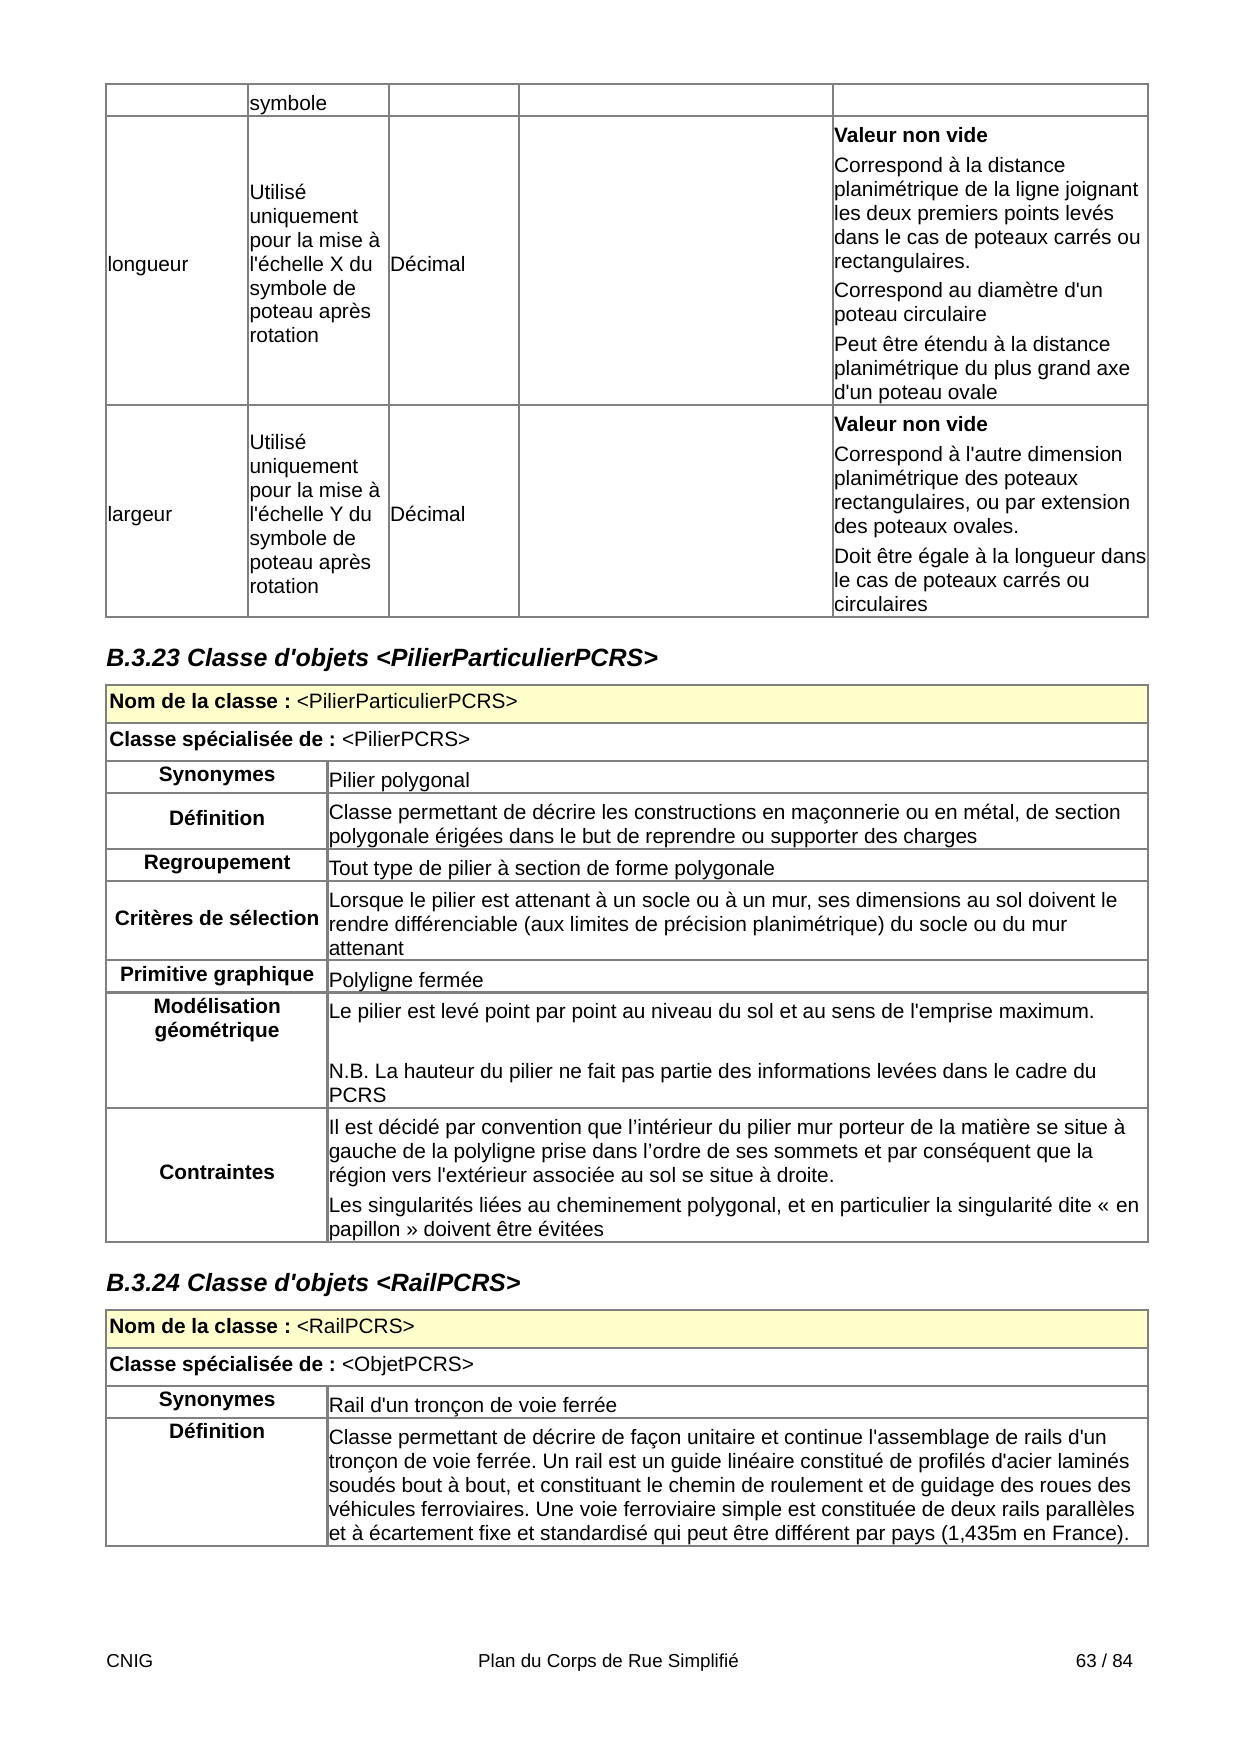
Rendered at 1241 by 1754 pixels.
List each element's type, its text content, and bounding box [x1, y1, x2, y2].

table_cell Valeur non vide Correspond à l'autre dimension planimétrique des poteaux rectangulaires, ou par extension des poteaux ovales. Doit être égale à la longueur dans le cas de poteaux carrés ou circulaires [834, 406, 1147, 616]
table_cell [520, 85, 832, 115]
table_cell Rail d'un tronçon de voie ferrée [329, 1387, 1147, 1417]
table_header Nom de la classe : <PilierParticulierPCRS> [107, 686, 1147, 722]
table_cell Tout type de pilier à section de forme polygonale [329, 850, 1147, 879]
table_cell Critères de sélection [107, 882, 326, 959]
table_cell Classe permettant de décrire les constructions en maçonnerie ou en métal, de section polygonale érigées dans le but de reprendre ou supporter des charges [329, 794, 1147, 847]
table_cell Définition [107, 1419, 326, 1544]
table_cell Pilier polygonal [329, 762, 1147, 792]
table_cell Utilisé uniquement pour la mise à l'échelle Y du symbole de poteau après rotation [249, 406, 388, 616]
table_cell Modélisation géométrique [107, 994, 326, 1107]
table_cell Définition [107, 794, 326, 847]
subtitle Classe d'objets <PilierParticulierPCRS> [106, 643, 1134, 671]
table_cell Lorsque le pilier est attenant à un socle ou à un mur, ses dimensions au sol doivent le rendre différenciable (aux limites de précision planimétrique) du socle ou du mur attenant [329, 882, 1147, 959]
table_cell Synonymes [107, 1387, 326, 1417]
table_cell Regroupement [107, 850, 326, 879]
table_cell longueur [107, 117, 247, 404]
table_cell Contraintes [107, 1109, 326, 1241]
table_cell Décimal [390, 117, 518, 404]
table_cell [520, 406, 832, 616]
table_cell largeur [107, 406, 247, 616]
subtitle Classe d'objets <RailPCRS> [106, 1268, 1134, 1297]
table_cell Utilisé uniquement pour la mise à l'échelle X du symbole de poteau après rotation [249, 117, 388, 404]
table_cell Décimal [390, 406, 518, 616]
table_cell Classe permettant de décrire de façon unitaire et continue l'assemblage de rails d'un tronçon de voie ferrée. Un rail est un guide linéaire constitué de profilés d'acier laminés soudés bout à bout, et constituant le chemin de roulement et de guidage des roues des véhicules ferroviaires. Une voie ferroviaire simple est constituée de deux rails parallèles et à écartement fixe et standardisé qui peut être différent par pays (1,435m en France). [329, 1419, 1147, 1544]
table_cell symbole [249, 85, 388, 115]
table_cell [834, 85, 1147, 115]
table_cell Synonymes [107, 762, 326, 792]
table_cell [390, 85, 518, 115]
table_header Nom de la classe : <RailPCRS> [107, 1311, 1147, 1347]
table_cell Valeur non vide Correspond à la distance planimétrique de la ligne joignant les deux premiers points levés dans le cas de poteaux carrés ou rectangulaires. Correspond au diamètre d'un poteau circulaire Peut être étendu à la distance planimétrique du plus grand axe d'un poteau ovale [834, 117, 1147, 404]
table_cell Classe spécialisée de : <ObjetPCRS> [107, 1349, 1147, 1385]
table_cell Primitive graphique [107, 961, 326, 991]
table_cell Classe spécialisée de : <PilierPCRS> [107, 724, 1147, 759]
table_cell [107, 85, 247, 115]
table_cell [520, 117, 832, 404]
table_cell Il est décidé par convention que l’intérieur du pilier mur porteur de la matière se situe à gauche de la polyligne prise dans l’ordre de ses sommets et par conséquent que la région vers l'extérieur associée au sol se situe à droite. Les singularités liées au cheminement polygonal, et en particulier la singularité dite « en papillon » doivent être évitées [329, 1109, 1147, 1241]
table_cell Le pilier est levé point par point au niveau du sol et au sens de l'emprise maximum. N.B. La hauteur du pilier ne fait pas partie des informations levées dans le cadre du PCRS [329, 994, 1147, 1107]
table_cell Polyligne fermée [329, 961, 1147, 991]
